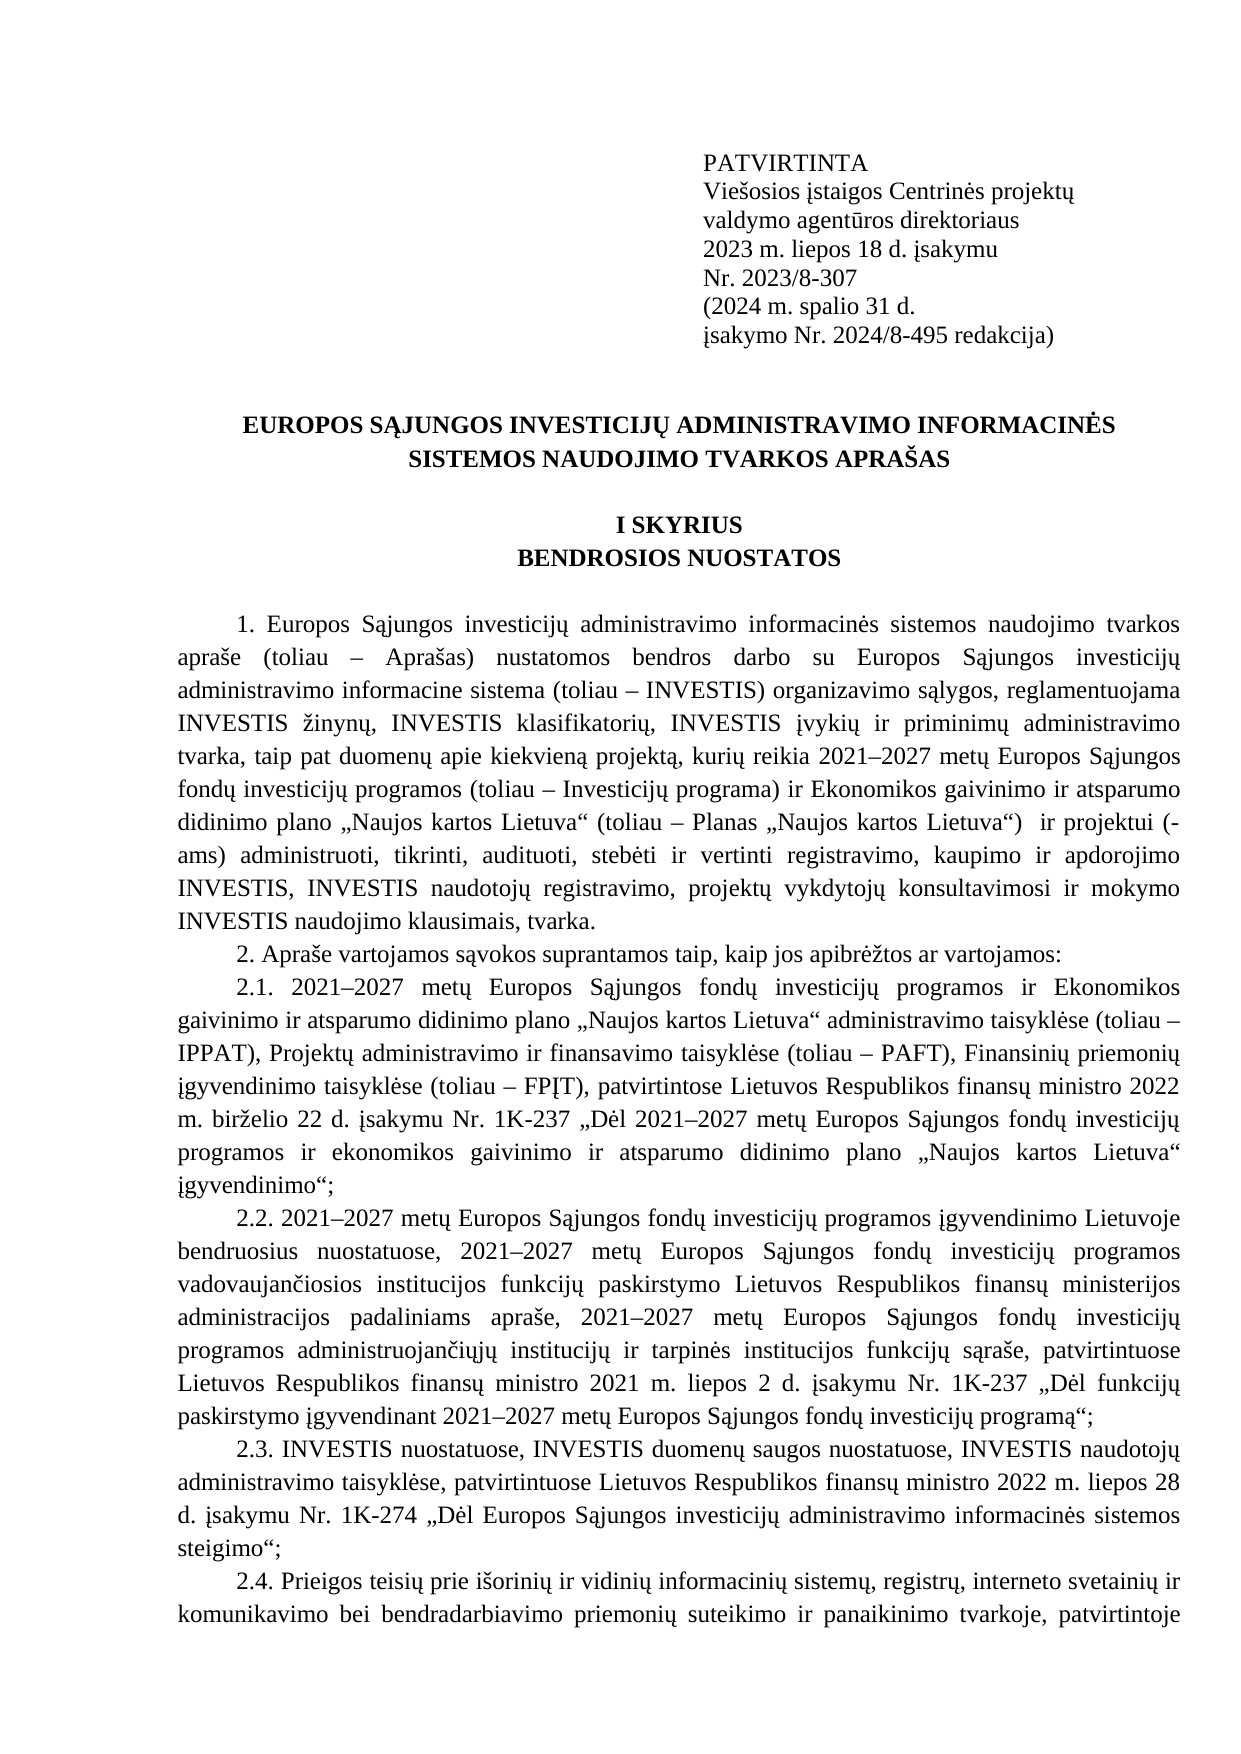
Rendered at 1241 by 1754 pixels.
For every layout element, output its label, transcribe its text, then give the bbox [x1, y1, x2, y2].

text valdymo agentūros direktoriaus [177, 205, 1181, 234]
text 2.2. 2021–2027 metų Europos Sąjungos fondų investicijų programos įgyvendinimo Lietuvoje bendruosius nuostatuose, 2021–2027 metų Europos Sąjungos fondų investicijų programos vadovaujančiosios institucijos funkcijų paskirstymo Lietuvos Respublikos finansų ministerijos administracijos padaliniams apraše, 2021–2027 metų Europos Sąjungos fondų investicijų programos administruojančiųjų institucijų ir tarpinės institucijos funkcijų sąraše, patvirtintuose Lietuvos Respublikos finansų ministro 2021 m. liepos 2 d. įsakymu Nr. 1K-237 „Dėl funkcijų paskirstymo įgyvendinant 2021–2027 metų Europos Sąjungos fondų investicijų programą“; [177, 1203, 1181, 1430]
text BENDROSIOS NUOSTATOS [177, 543, 1181, 571]
text Nr. 2023/8-307 [177, 263, 1181, 291]
text 2.4. Prieigos teisių prie išorinių ir vidinių informacinių sistemų, registrų, interneto svetainių ir komunikavimo bei bendradarbiavimo priemonių suteikimo ir panaikinimo tvarkoje, patvirtintoje [177, 1566, 1181, 1628]
text 1. Europos Sąjungos investicijų administravimo informacinės sistemos naudojimo tvarkos apraše (toliau – Aprašas) nustatomos bendros darbo su Europos Sąjungos investicijų administravimo informacine sistema (toliau – INVESTIS) organizavimo sąlygos, reglamentuojama INVESTIS žinynų, INVESTIS klasifikatorių, INVESTIS įvykių ir priminimų administravimo tvarka, taip pat duomenų apie kiekvieną projektą, kurių reikia 2021–2027 metų Europos Sąjungos fondų investicijų programos (toliau – Investicijų programa) ir Ekonomikos gaivinimo ir atsparumo didinimo plano „Naujos kartos Lietuva“ (toliau – Planas „Naujos kartos Lietuva“) ir projektui (-ams) administruoti, tikrinti, audituoti, stebėti ir vertinti registravimo, kaupimo ir apdorojimo INVESTIS, INVESTIS naudotojų registravimo, projektų vykdytojų konsultavimosi ir mokymo INVESTIS naudojimo klausimais, tvarka. [177, 609, 1181, 935]
text įsakymo Nr. 2024/8-495 redakcija) [177, 320, 1181, 349]
text 2023 m. liepos 18 d. įsakymu [177, 234, 1181, 263]
text 2. Apraše vartojamos sąvokos suprantamos taip, kaip jos apibrėžtos ar vartojamos: [177, 939, 1181, 968]
text (2024 m. spalio 31 d. [177, 291, 1181, 320]
text I SKYRIUS [177, 510, 1181, 538]
text Europos Sąjungos investicijų administravimo informacinės sistemos NAUDOJIMO TVARKOS APRAŠAS [177, 411, 1181, 472]
text 2.3. INVESTIS nuostatuose, INVESTIS duomenų saugos nuostatuose, INVESTIS naudotojų administravimo taisyklėse, patvirtintuose Lietuvos Respublikos finansų ministro 2022 m. liepos 28 d. įsakymu Nr. 1K-274 „Dėl Europos Sąjungos investicijų administravimo informacinės sistemos steigimo“; [177, 1434, 1181, 1562]
text 2.1. 2021–2027 metų Europos Sąjungos fondų investicijų programos ir Ekonomikos gaivinimo ir atsparumo didinimo plano „Naujos kartos Lietuva“ administravimo taisyklėse (toliau – IPPAT), Projektų administravimo ir finansavimo taisyklėse (toliau – PAFT), Finansinių priemonių įgyvendinimo taisyklėse (toliau – FPĮT), patvirtintose Lietuvos Respublikos finansų ministro 2022 m. birželio 22 d. įsakymu Nr. 1K-237 „Dėl 2021–2027 metų Europos Sąjungos fondų investicijų programos ir ekonomikos gaivinimo ir atsparumo didinimo plano „Naujos kartos Lietuva“ įgyvendinimo“; [177, 972, 1181, 1199]
text Viešosios įstaigos Centrinės projektų [177, 176, 1181, 205]
text PATVIRTINTA [177, 148, 1181, 176]
